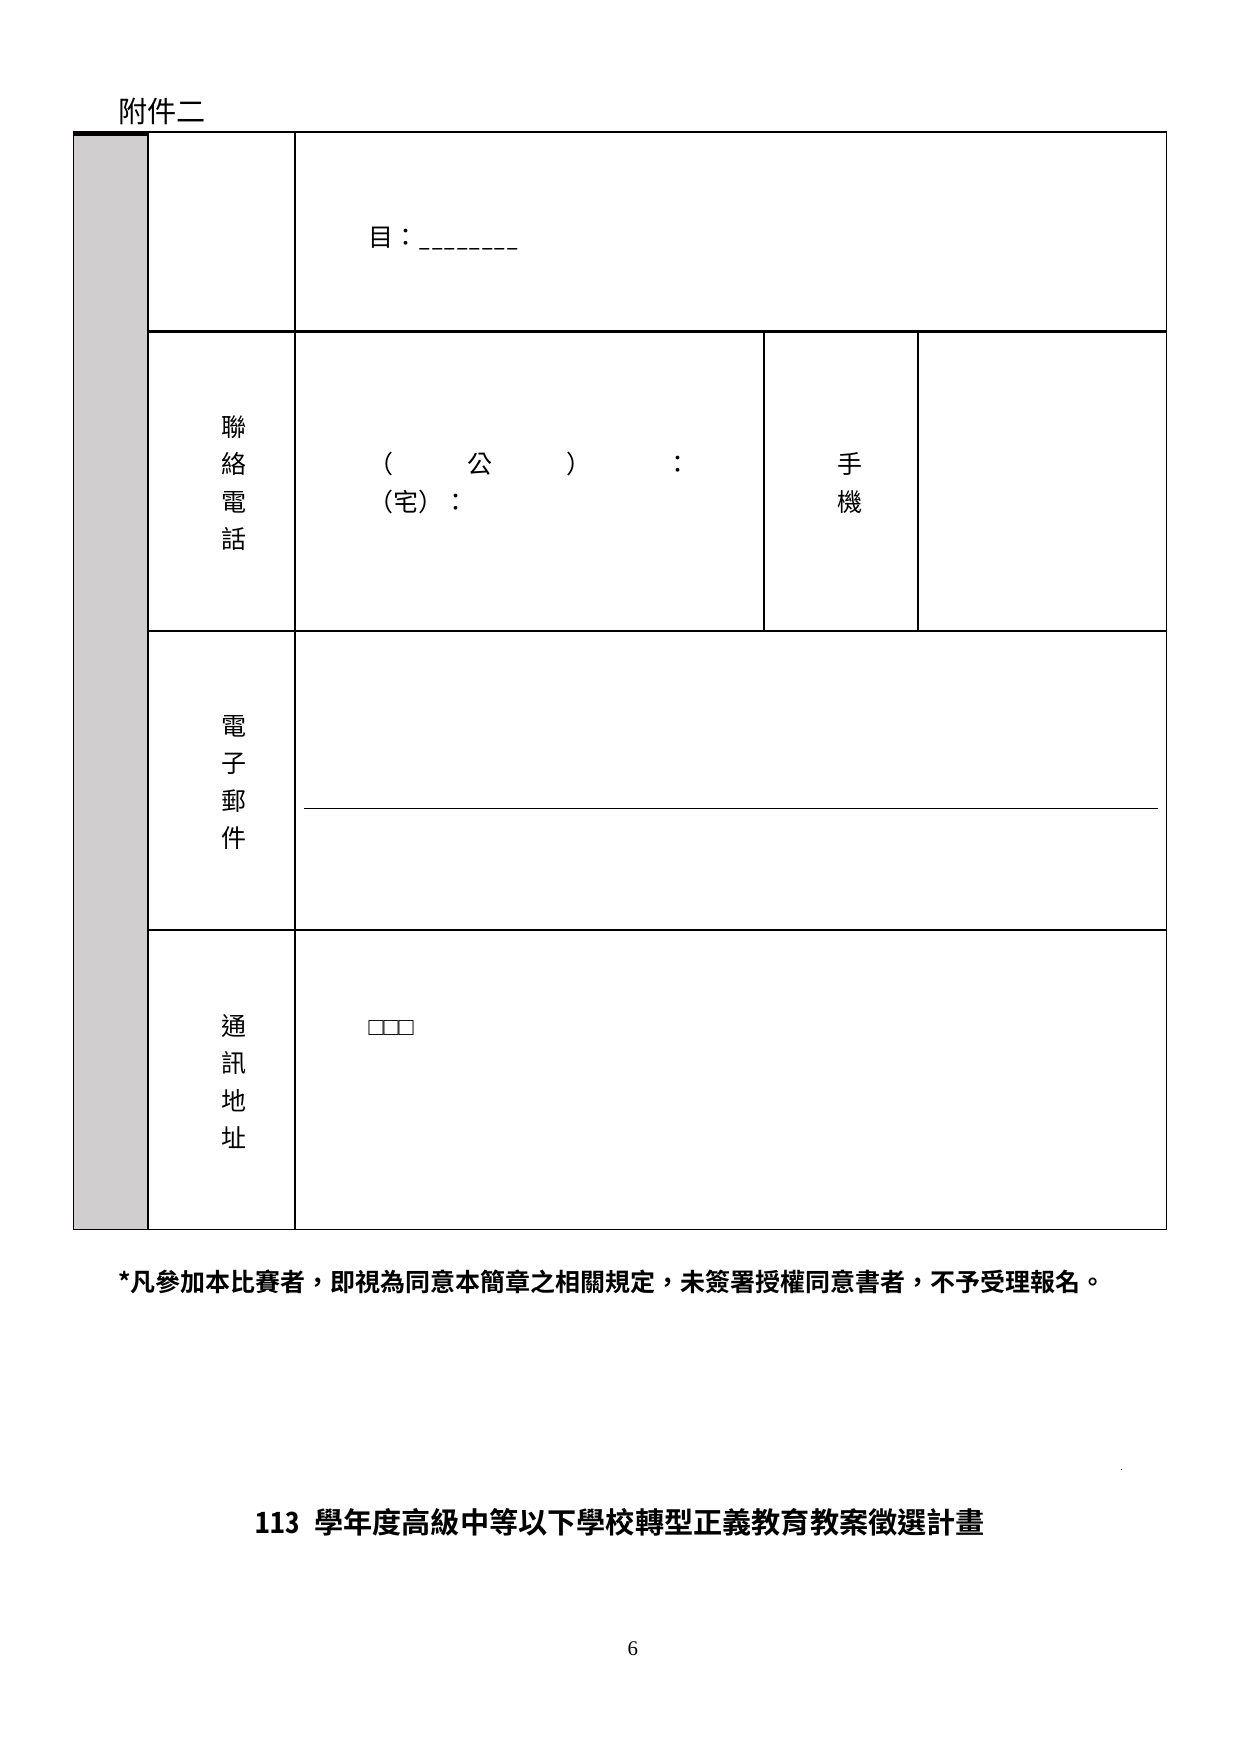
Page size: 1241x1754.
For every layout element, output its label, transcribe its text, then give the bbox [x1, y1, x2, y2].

table_cell □□□ [296, 931, 1166, 1229]
table_cell 目：________ [296, 133, 1166, 330]
table_cell 通訊地址 [149, 931, 294, 1229]
table_cell 手機 [765, 333, 917, 630]
text 113 學年度高級中等以下學校轉型正義教育教案徵選計畫 [118, 1479, 1122, 1542]
table_cell [919, 333, 1166, 630]
table_cell [149, 133, 294, 330]
table_cell 電子郵件 [149, 632, 294, 929]
text *凡參加本比賽者，即視為同意本簡章之相關規定，未簽署授權同意書者，不予受理報名。 [118, 1239, 1122, 1302]
table_cell 作者三 [74, 136, 147, 1229]
table_cell 聯絡電話 [149, 333, 294, 630]
table_cell （公）： （宅）： [296, 333, 763, 630]
table_cell [296, 632, 1166, 929]
